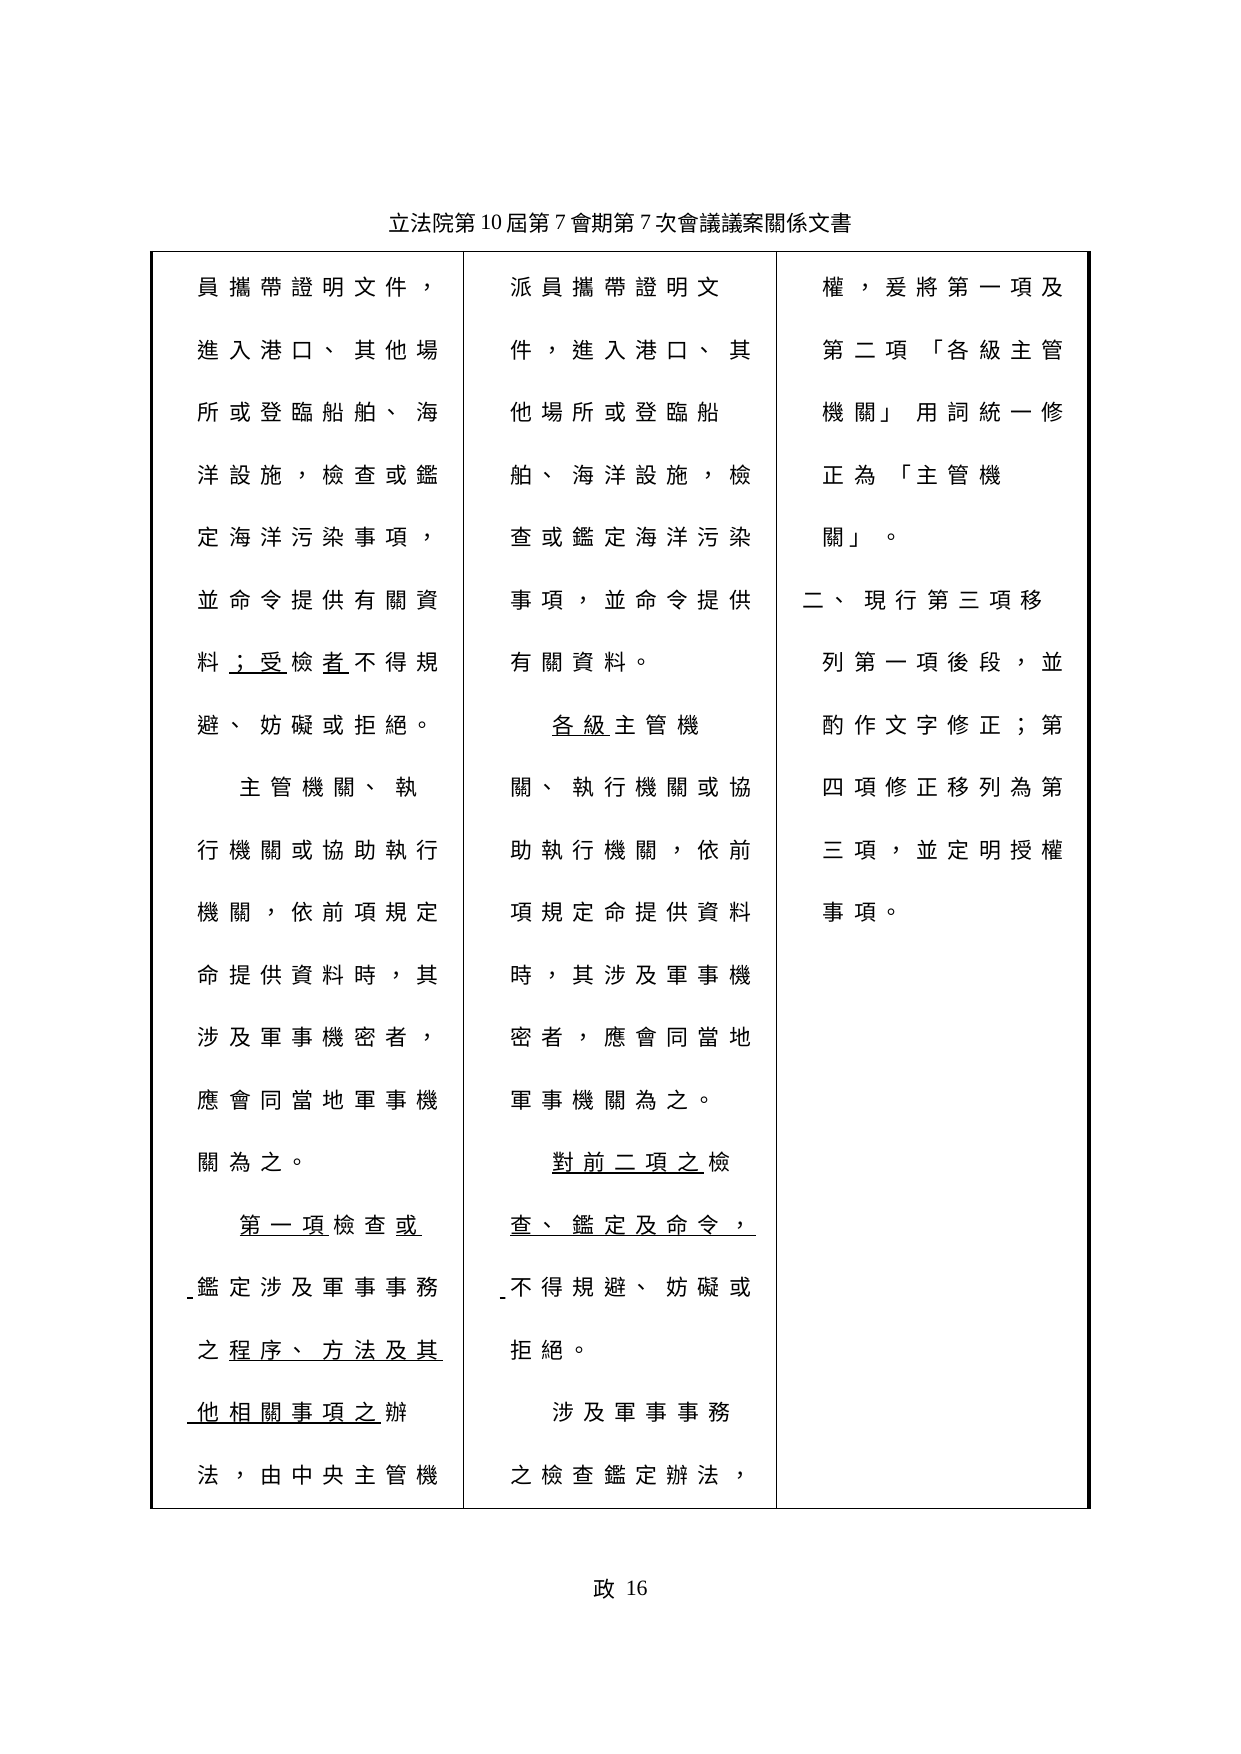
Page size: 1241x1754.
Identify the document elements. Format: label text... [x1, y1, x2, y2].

table_cell 派員攜帶證明文件，進入港口、其他場所或登臨船舶、海洋設施，檢查或鑑定海洋污染事項，並命令提供有關資料。 各級主管機關、執行機關或協助執行機關，依前項規定命提供資料時，其涉及軍事機密者，應會同當地軍事機關為之。 對前二項之檢查、鑑定及命令，不得規避、妨礙或拒絕。 涉及軍事事務之檢查鑑定辦法， [464, 252, 776, 1508]
table_cell 權，爰將第一項及第二項「各級主管機關」用詞統一修正為「主管機關」。 二、現行第三項移列第一項後段，並酌作文字修正；第四項修正移列為第三項，並定明授權事項。 [777, 252, 1087, 1508]
table_cell 員攜帶證明文件，進入港口、其他場所或登臨船舶、海洋設施，檢查或鑑定海洋污染事項，並命令提供有關資料；受檢者不得規避、妨礙或拒絕。 主管機關、執行機關或協助執行機關，依前項規定命提供資料時，其涉及軍事機密者，應會同當地軍事機關為之。 第一項檢查或鑑定涉及軍事事務之程序、方法及其他相關事項之辦法，由中央主管機 [153, 252, 463, 1508]
